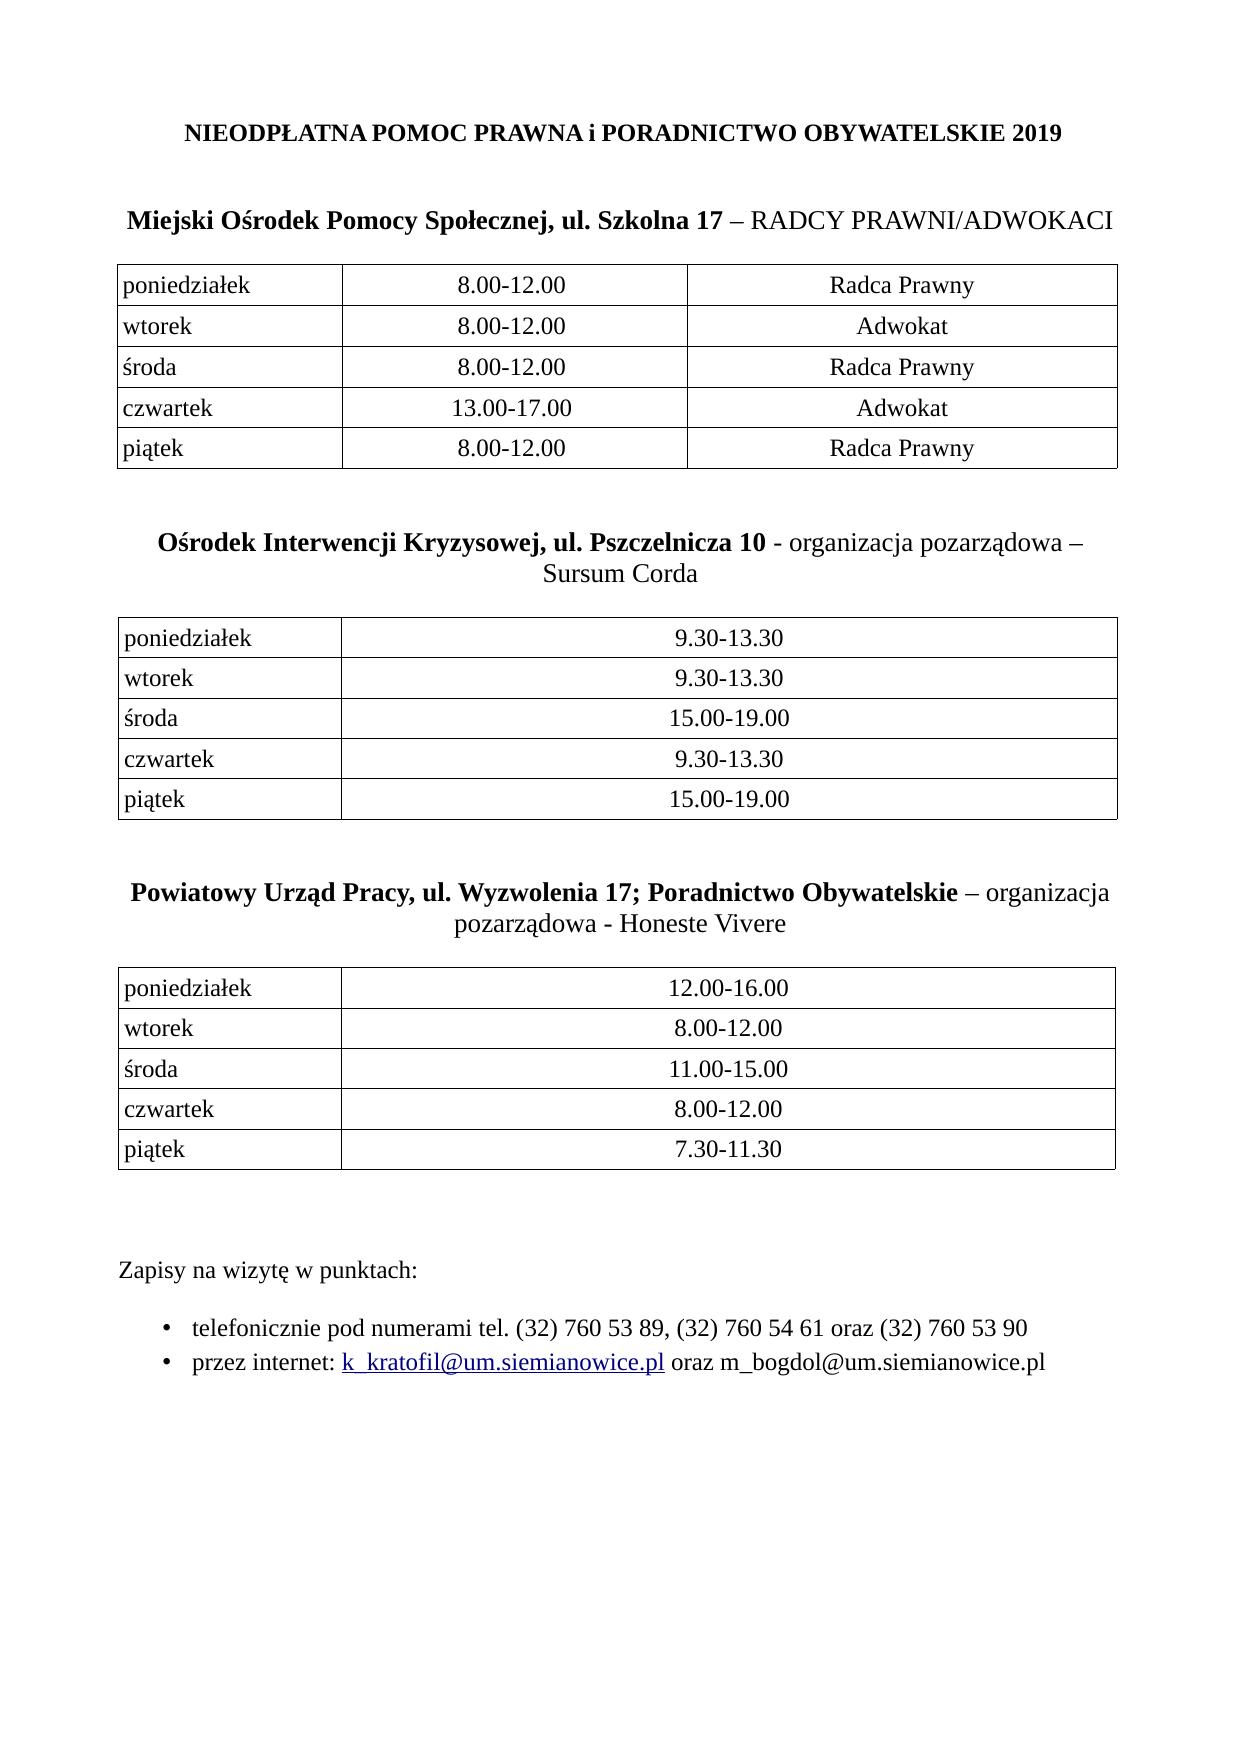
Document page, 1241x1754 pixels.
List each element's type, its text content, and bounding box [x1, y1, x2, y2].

table_cell wtorek [118, 306, 342, 346]
table_cell 15.00-19.00 [342, 779, 1117, 818]
table_cell Radca Prawny [688, 428, 1117, 468]
table_cell 8.00-12.00 [343, 306, 687, 346]
table_cell 8.00-12.00 [343, 428, 687, 468]
table_cell 8.00-12.00 [342, 1009, 1115, 1048]
table_cell piątek [118, 428, 342, 468]
table_cell 15.00-19.00 [342, 699, 1117, 738]
list telefonicznie pod numerami tel. (32) 760 53 89, (32) 760 54 61 oraz (32) 760 53 90 [162, 1313, 1122, 1341]
table_header 12.00-16.00 [342, 968, 1115, 1007]
table_cell czwartek [119, 1089, 341, 1128]
table_cell piątek [119, 779, 341, 818]
text Zapisy na wizytę w punktach: [118, 1255, 1122, 1284]
table_cell wtorek [119, 1009, 341, 1048]
text Ośrodek Interwencji Kryzysowej, ul. Pszczelnicza 10 - organizacja pozarządowa – Sursum Corda [118, 526, 1122, 588]
table_cell 8.00-12.00 [343, 347, 687, 386]
text NIEODPŁATNA POMOC PRAWNA i PORADNICTWO OBYWATELSKIE 2019 [118, 118, 1122, 147]
table_cell czwartek [119, 739, 341, 778]
table_cell środa [119, 1049, 341, 1088]
table_cell piątek [119, 1130, 341, 1169]
text Powiatowy Urząd Pracy, ul. Wyzwolenia 17; Poradnictwo Obywatelskie – organizacja pozarządowa - Honeste Vivere [118, 876, 1122, 938]
table_cell Adwokat [688, 306, 1117, 346]
table_header poniedziałek [118, 265, 342, 305]
table_header poniedziałek [119, 968, 341, 1007]
table_cell wtorek [119, 658, 341, 698]
list przez internet: k_kratofil@um.siemianowice.pl oraz m_bogdol@um.siemianowice.pl [162, 1347, 1122, 1376]
table_cell Radca Prawny [688, 347, 1117, 386]
table_cell 8.00-12.00 [342, 1089, 1115, 1128]
table_cell środa [118, 347, 342, 386]
table_header 8.00-12.00 [343, 265, 687, 305]
table_header Radca Prawny [688, 265, 1117, 305]
table_cell 7.30-11.30 [342, 1130, 1115, 1169]
table_cell 11.00-15.00 [342, 1049, 1115, 1088]
table_cell środa [119, 699, 341, 738]
table_header poniedziałek [119, 618, 341, 657]
table_header 9.30-13.30 [342, 618, 1117, 657]
table_cell 13.00-17.00 [343, 388, 687, 427]
table_cell czwartek [118, 388, 342, 427]
table_cell 9.30-13.30 [342, 739, 1117, 778]
table_cell Adwokat [688, 388, 1117, 427]
text Miejski Ośrodek Pomocy Społecznej, ul. Szkolna 17 – RADCY PRAWNI/ADWOKACI [118, 204, 1122, 236]
table_cell 9.30-13.30 [342, 658, 1117, 698]
